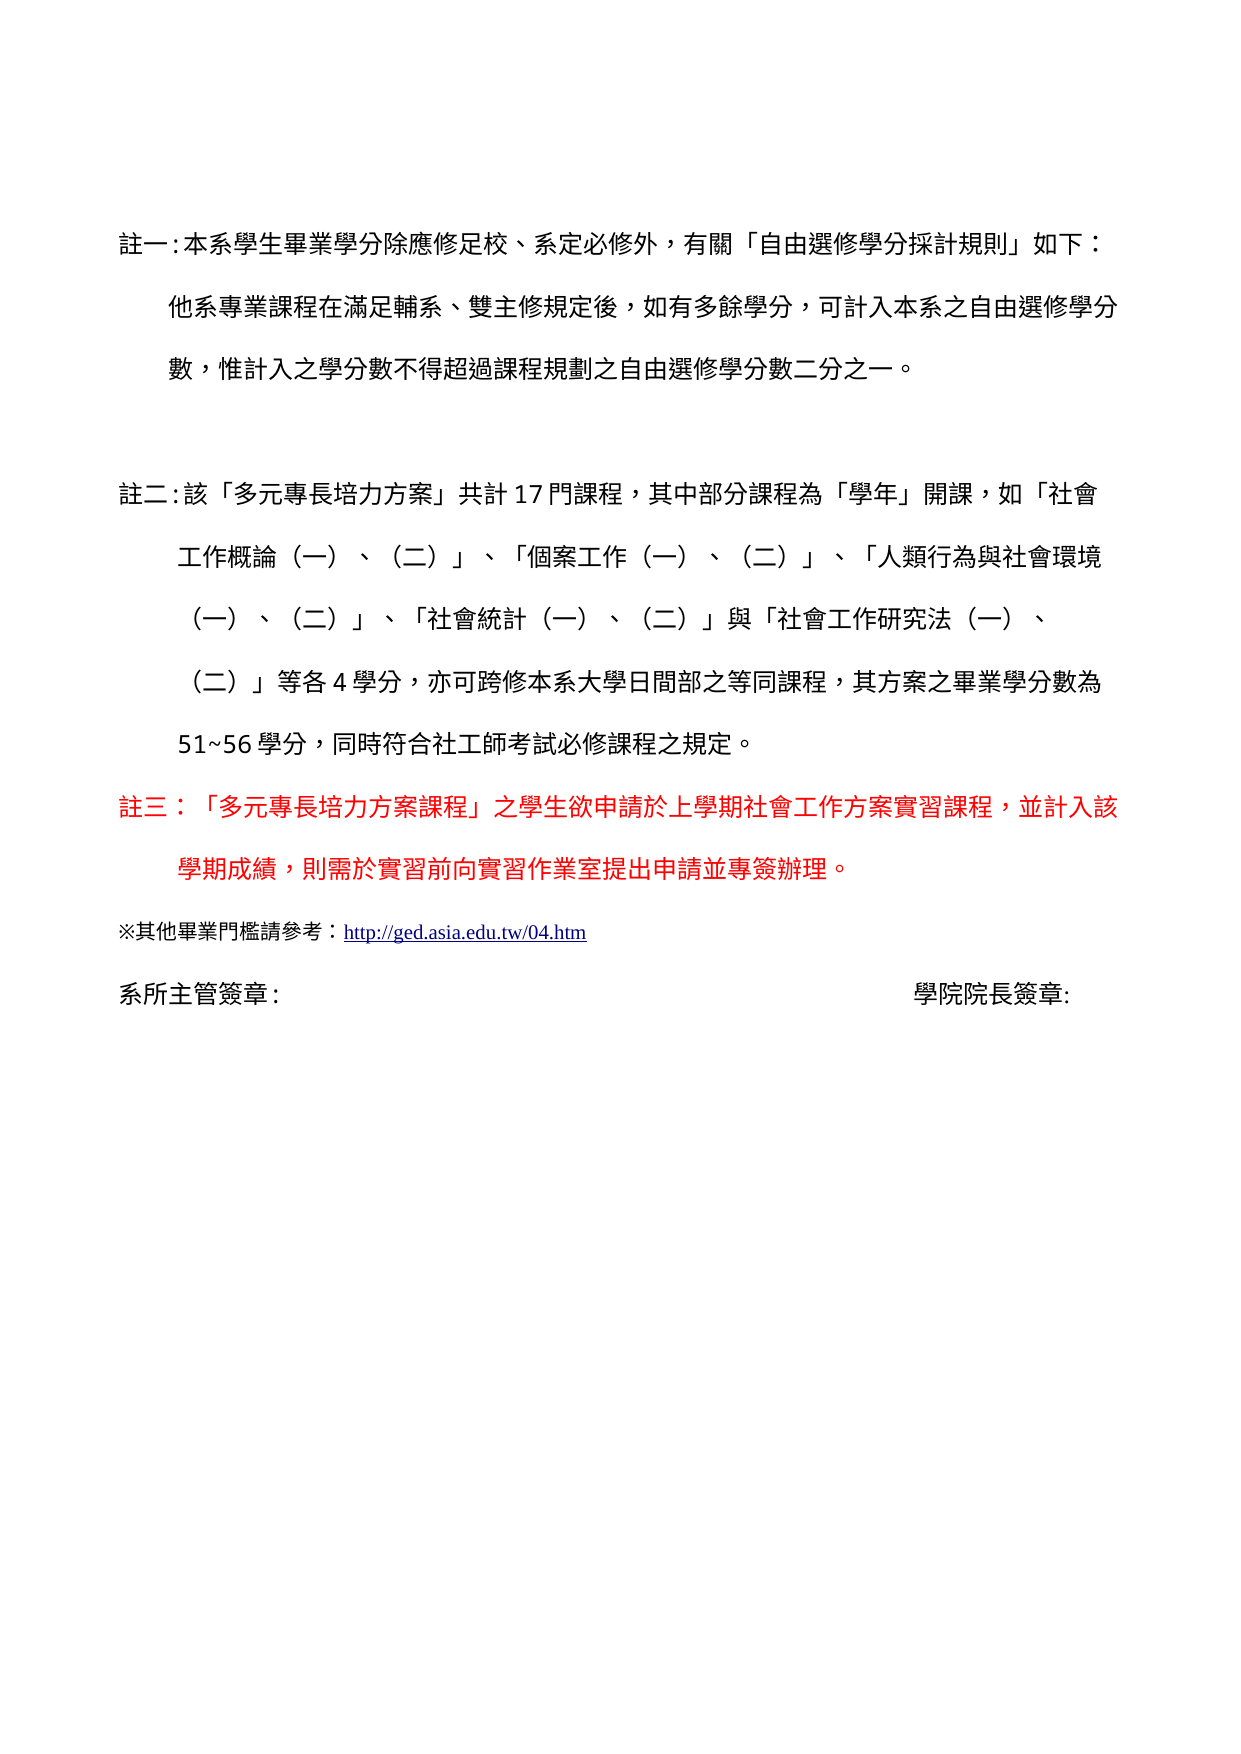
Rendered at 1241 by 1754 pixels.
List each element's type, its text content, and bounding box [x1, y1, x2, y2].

text 系所主管簽章: 學院院長簽章: [118, 951, 1122, 1014]
text 註二:該「多元專長培力方案」共計17門課程，其中部分課程為「學年」開課，如「社會工作概論（一）、（二）」、「個案工作（一）、（二）」、「人類行為與社會環境（一）、（二）」、「社會統計（一）、（二）」與「社會工作研究法（一）、（二）」等各4學分，亦可跨修本系大學日間部之等同課程，其方案之畢業學分數為51~56學分，同時符合社工師考試必修課程之規定。 [118, 451, 1122, 764]
text 註一:本系學生畢業學分除應修足校、系定必修外，有關「自由選修學分採計規則」如下：他系專業課程在滿足輔系、雙主修規定後，如有多餘學分，可計入本系之自由選修學分數，惟計入之學分數不得超過課程規劃之自由選修學分數二分之一。 [118, 201, 1122, 389]
text 註三：「多元專長培力方案課程」之學生欲申請於上學期社會工作方案實習課程，並計入該學期成績，則需於實習前向實習作業室提出申請並專簽辦理。 [118, 764, 1122, 889]
text ※其他畢業門檻請參考：http://ged.asia.edu.tw/04.htm [118, 889, 1122, 951]
